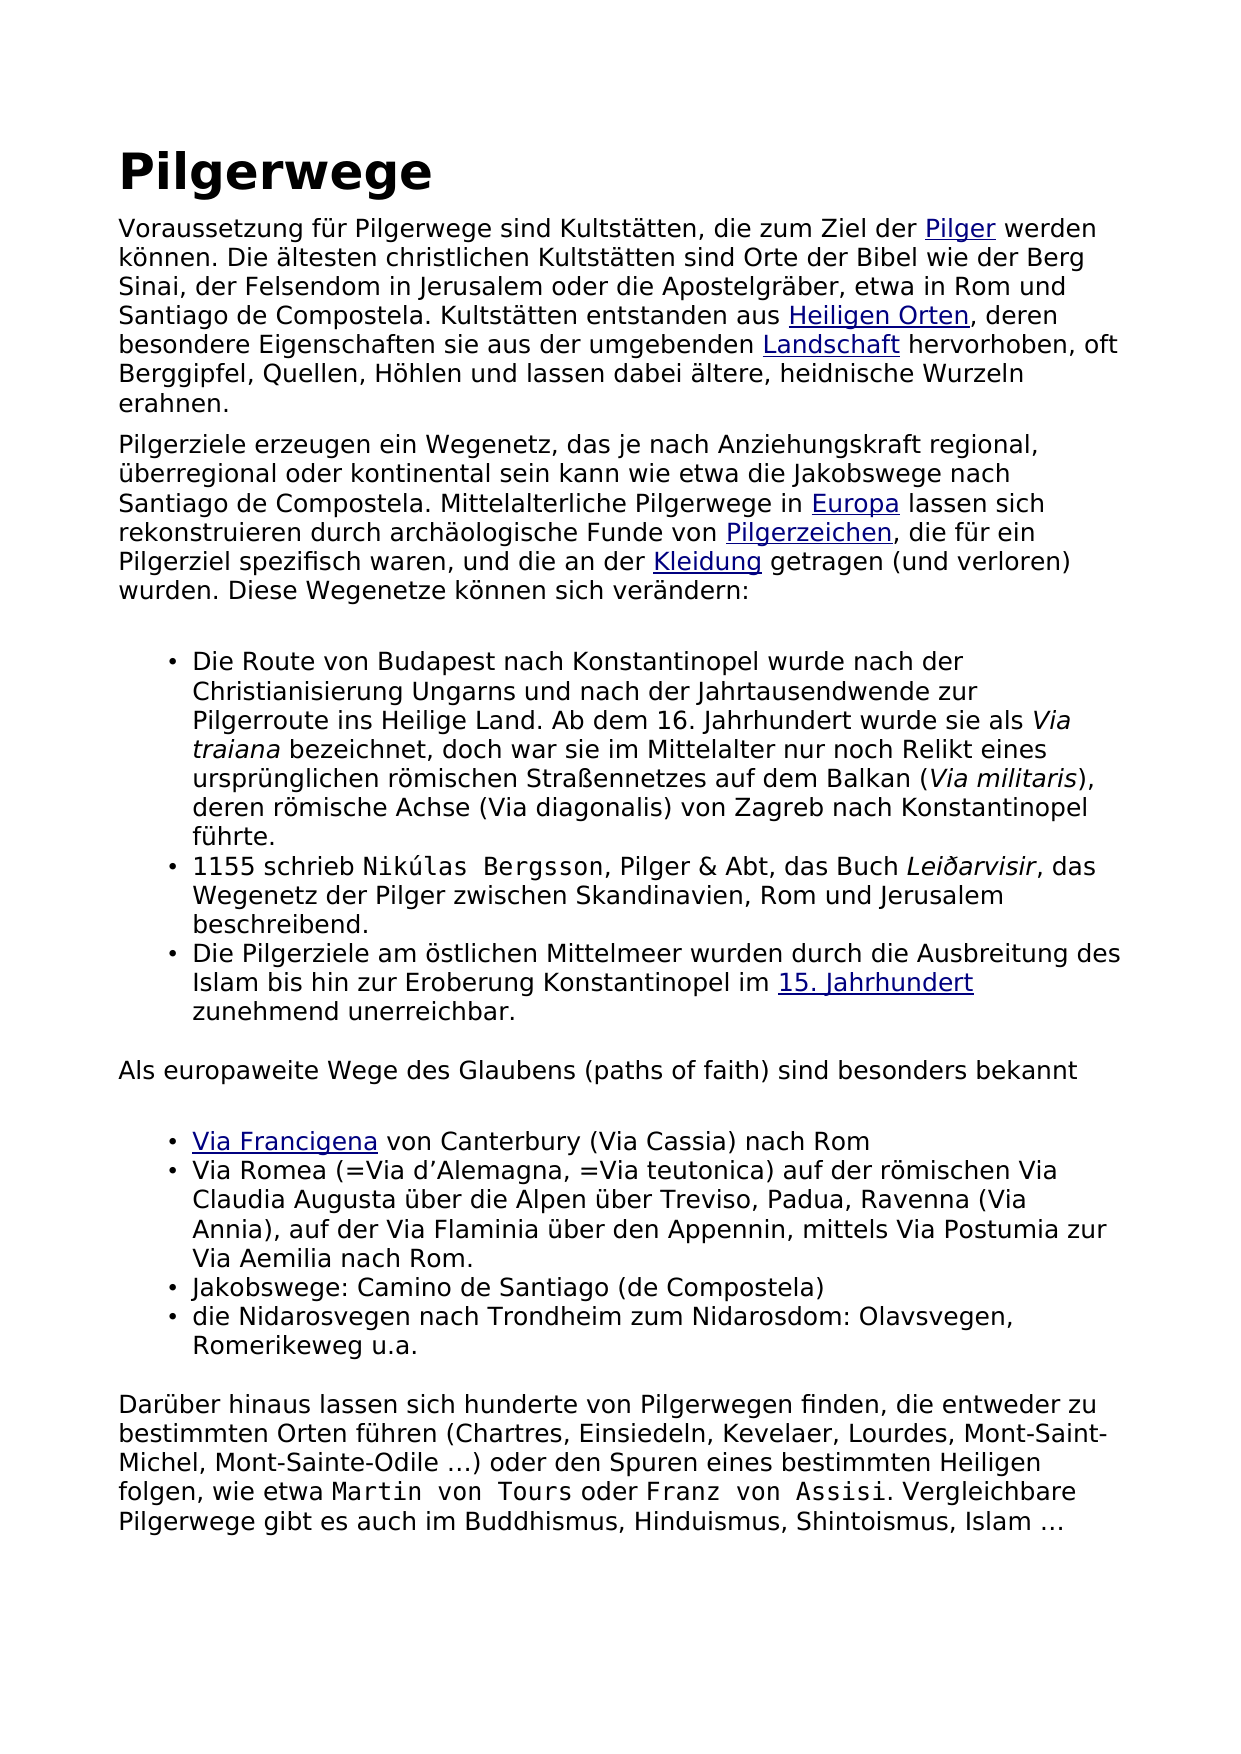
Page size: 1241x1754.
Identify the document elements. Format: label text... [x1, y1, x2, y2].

text Voraussetzung für Pilgerwege sind Kultstätten, die zum Ziel der Pilger werden können. Die ältesten christlichen Kultstätten sind Orte der Bibel wie der Berg Sinai, der Felsendom in Jerusalem oder die Apostelgräber, etwa in Rom und Santiago de Compostela. Kultstätten entstanden aus Heiligen Orten, deren besondere Eigenschaften sie aus der umgebenden Landschaft hervorhoben, oft Berggipfel, Quellen, Höhlen und lassen dabei ältere, heidnische Wurzeln erahnen. [118, 214, 1122, 418]
list Via Romea (=Via d’Alemagna, =Via teutonica) auf der römischen Via Claudia Augusta über die Alpen über Treviso, Padua, Ravenna (Via Annia), auf der Via Flaminia über den Appennin, mittels Via Postumia zur Via Aemilia nach Rom. [177, 1156, 1122, 1273]
list 1155 schrieb Nikúlas Bergsson, Pilger & Abt, das Buch Leiðarvisir, das Wegenetz der Pilger zwischen Skandinavien, Rom und Jerusalem beschreibend. [177, 852, 1122, 939]
list Die Route von Budapest nach Konstantinopel wurde nach der Christianisierung Ungarns und nach der Jahrtausendwende zur Pilgerroute ins Heilige Land. Ab dem 16. Jahrhundert wurde sie als Via traiana bezeichnet, doch war sie im Mittelalter nur noch Relikt eines ursprünglichen römischen Straßennetzes auf dem Balkan (Via militaris), deren römische Achse (Via diagonalis) von Zagreb nach Konstantinopel führte. [177, 647, 1122, 852]
list Via Francigena von Canterbury (Via Cassia) nach Rom [177, 1127, 1122, 1156]
list die Nidarosvegen nach Trondheim zum Nidarosdom: Olavsvegen, Romerikeweg u.a. [177, 1302, 1122, 1361]
list Die Pilgerziele am östlichen Mittelmeer wurden durch die Ausbreitung des Islam bis hin zur Eroberung Konstantinopel im 15. Jahrhundert zunehmend unerreichbar. [177, 939, 1122, 1027]
subtitle Pilgerwege [118, 143, 1122, 201]
text Als europaweite Wege des Glaubens (paths of faith) sind besonders bekannt [118, 1056, 1122, 1085]
list Jakobswege: Camino de Santiago (de Compostela) [177, 1273, 1122, 1302]
text Pilgerziele erzeugen ein Wegenetz, das je nach Anziehungskraft regional, überregional oder kontinental sein kann wie etwa die Jakobswege nach Santiago de Compostela. Mittelalterliche Pilgerwege in Europa lassen sich rekonstruieren durch archäologische Funde von Pilgerzeichen, die für ein Pilgerziel spezifisch waren, und die an der Kleidung getragen (und verloren) wurden. Diese Wegenetze können sich verändern: [118, 431, 1122, 606]
text Darüber hinaus lassen sich hunderte von Pilgerwegen finden, die entweder zu bestimmten Orten führen (Chartres, Einsiedeln, Kevelaer, Lourdes, Mont-Saint-Michel, Mont-Sainte-Odile …) oder den Spuren eines bestimmten Heiligen folgen, wie etwa Martin von Tours oder Franz von Assisi. Vergleichbare Pilgerwege gibt es auch im Buddhismus, Hinduismus, Shintoismus, Islam … [118, 1390, 1122, 1536]
